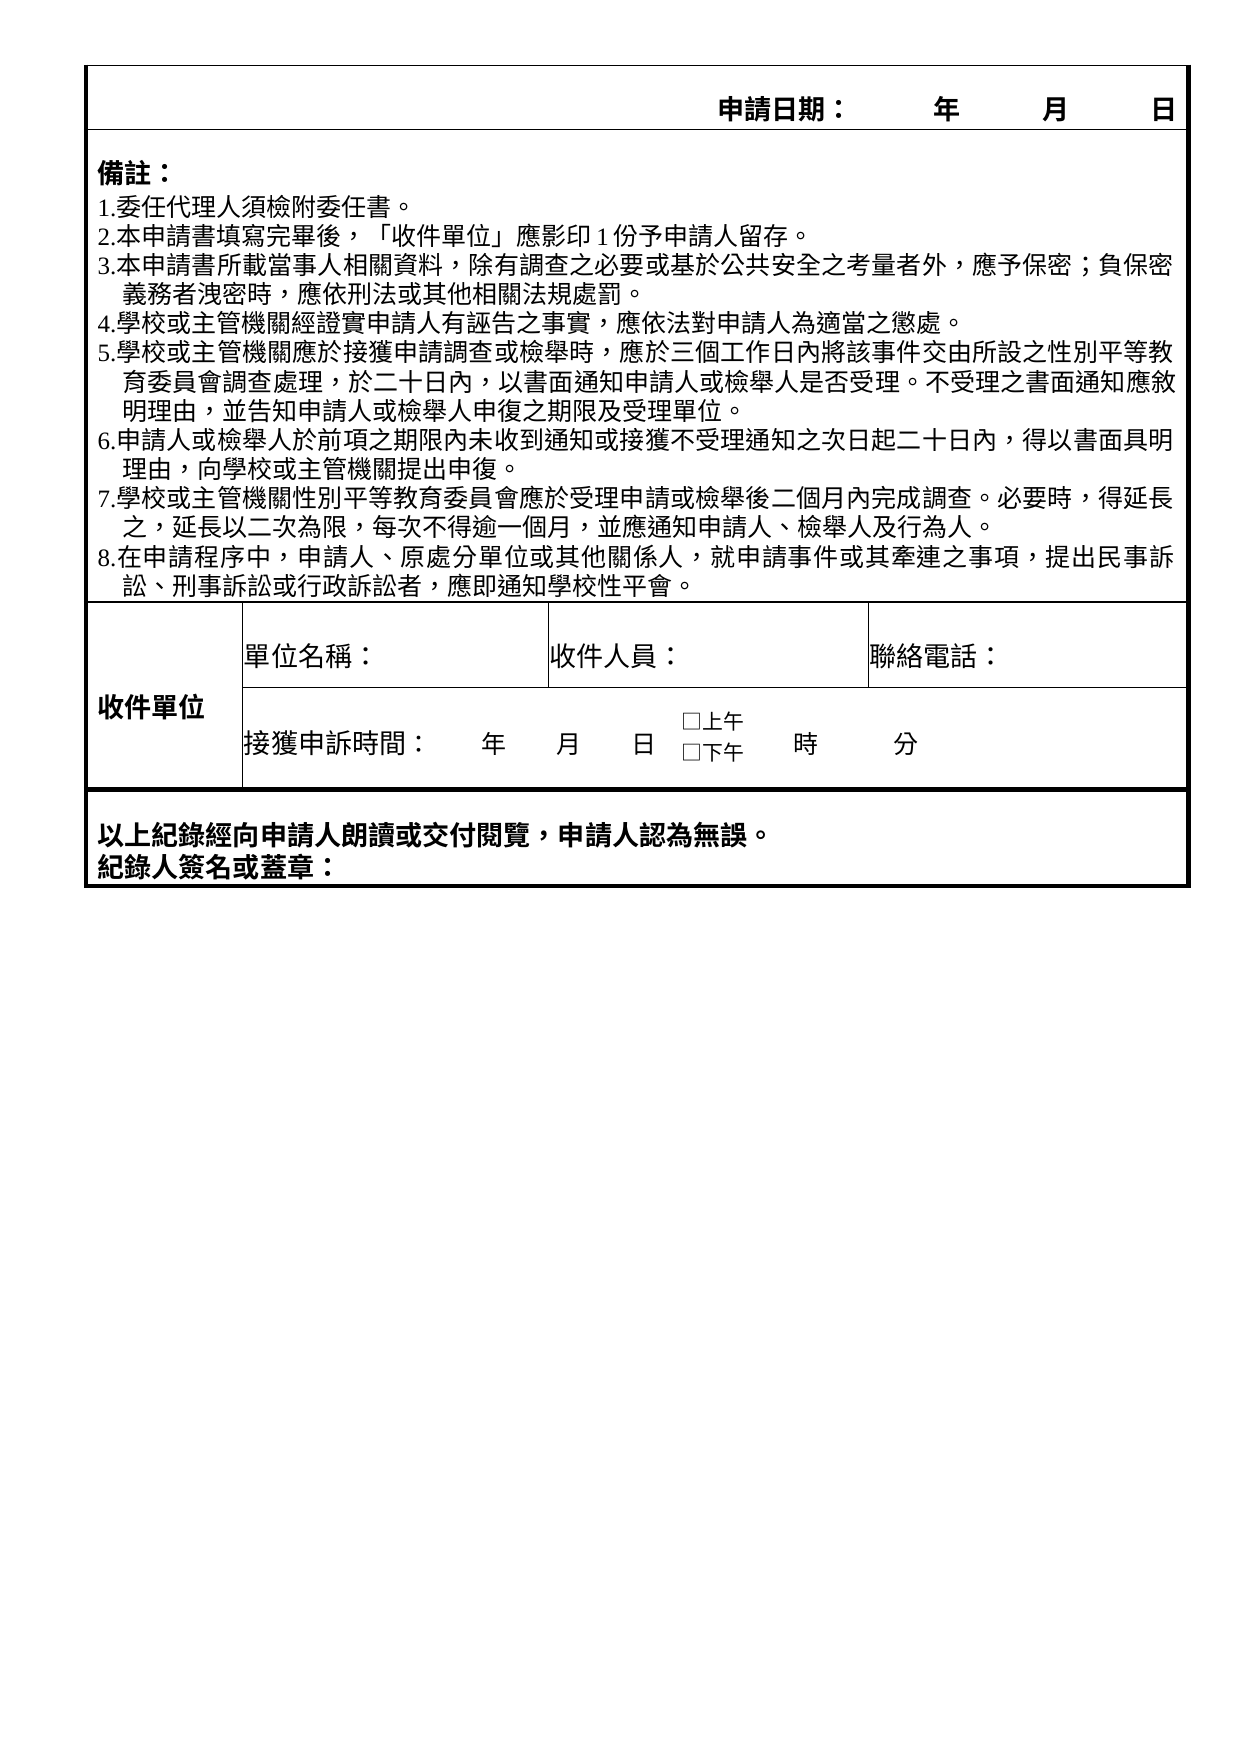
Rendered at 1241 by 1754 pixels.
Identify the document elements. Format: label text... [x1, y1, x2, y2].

table_cell 申請日期： 年 月 日 [88, 66, 1186, 128]
table_cell 收件單位 [88, 603, 242, 787]
table_cell 接獲申訴時間： 年 月 日 □上午□下午 時 分 [243, 688, 1186, 787]
table_cell 單位名稱： [243, 603, 548, 687]
table_cell 備註： 1.委任代理人須檢附委任書。 2.本申請書填寫完畢後，「收件單位」應影印1份予申請人留存。 3.本申請書所載當事人相關資料，除有調查之必要或基於公共安全之考量者外，應予保密；負保密義務者洩密時，應依刑法或其他相關法規處罰。 4.學校或主管機關經證實申請人有誣告之事實，應依法對申請人為適當之懲處。 5.學校或主管機關應於接獲申請調查或檢舉時，應於三個工作日內將該事件交由所設之性別平等教育委員會調查處理，於二十日內，以書面通知申請人或檢舉人是否受理。不受理之書面通知應敘明理由，並告知申請人或檢舉人申復之期限及受理單位。 6.申請人或檢舉人於前項之期限內未收到通知或接獲不受理通知之次日起二十日內，得以書面具明理由，向學校或主管機關提出申復。 7.學校或主管機關性別平等教育委員會應於受理申請或檢舉後二個月內完成調查。必要時，得延長之，延長以二次為限，每次不得逾一個月，並應通知申請人、檢舉人及行為人。 8.在申請程序中，申請人、原處分單位或其他關係人，就申請事件或其牽連之事項，提出民事訴訟、刑事訴訟或行政訴訟者，應即通知學校性平會。 [88, 130, 1186, 601]
table_cell 收件人員： [549, 603, 868, 687]
table_cell 以上紀錄經向申請人朗讀或交付閱覽，申請人認為無誤。 紀錄人簽名或蓋章： [88, 792, 1186, 883]
table_cell 聯絡電話： [869, 603, 1186, 687]
